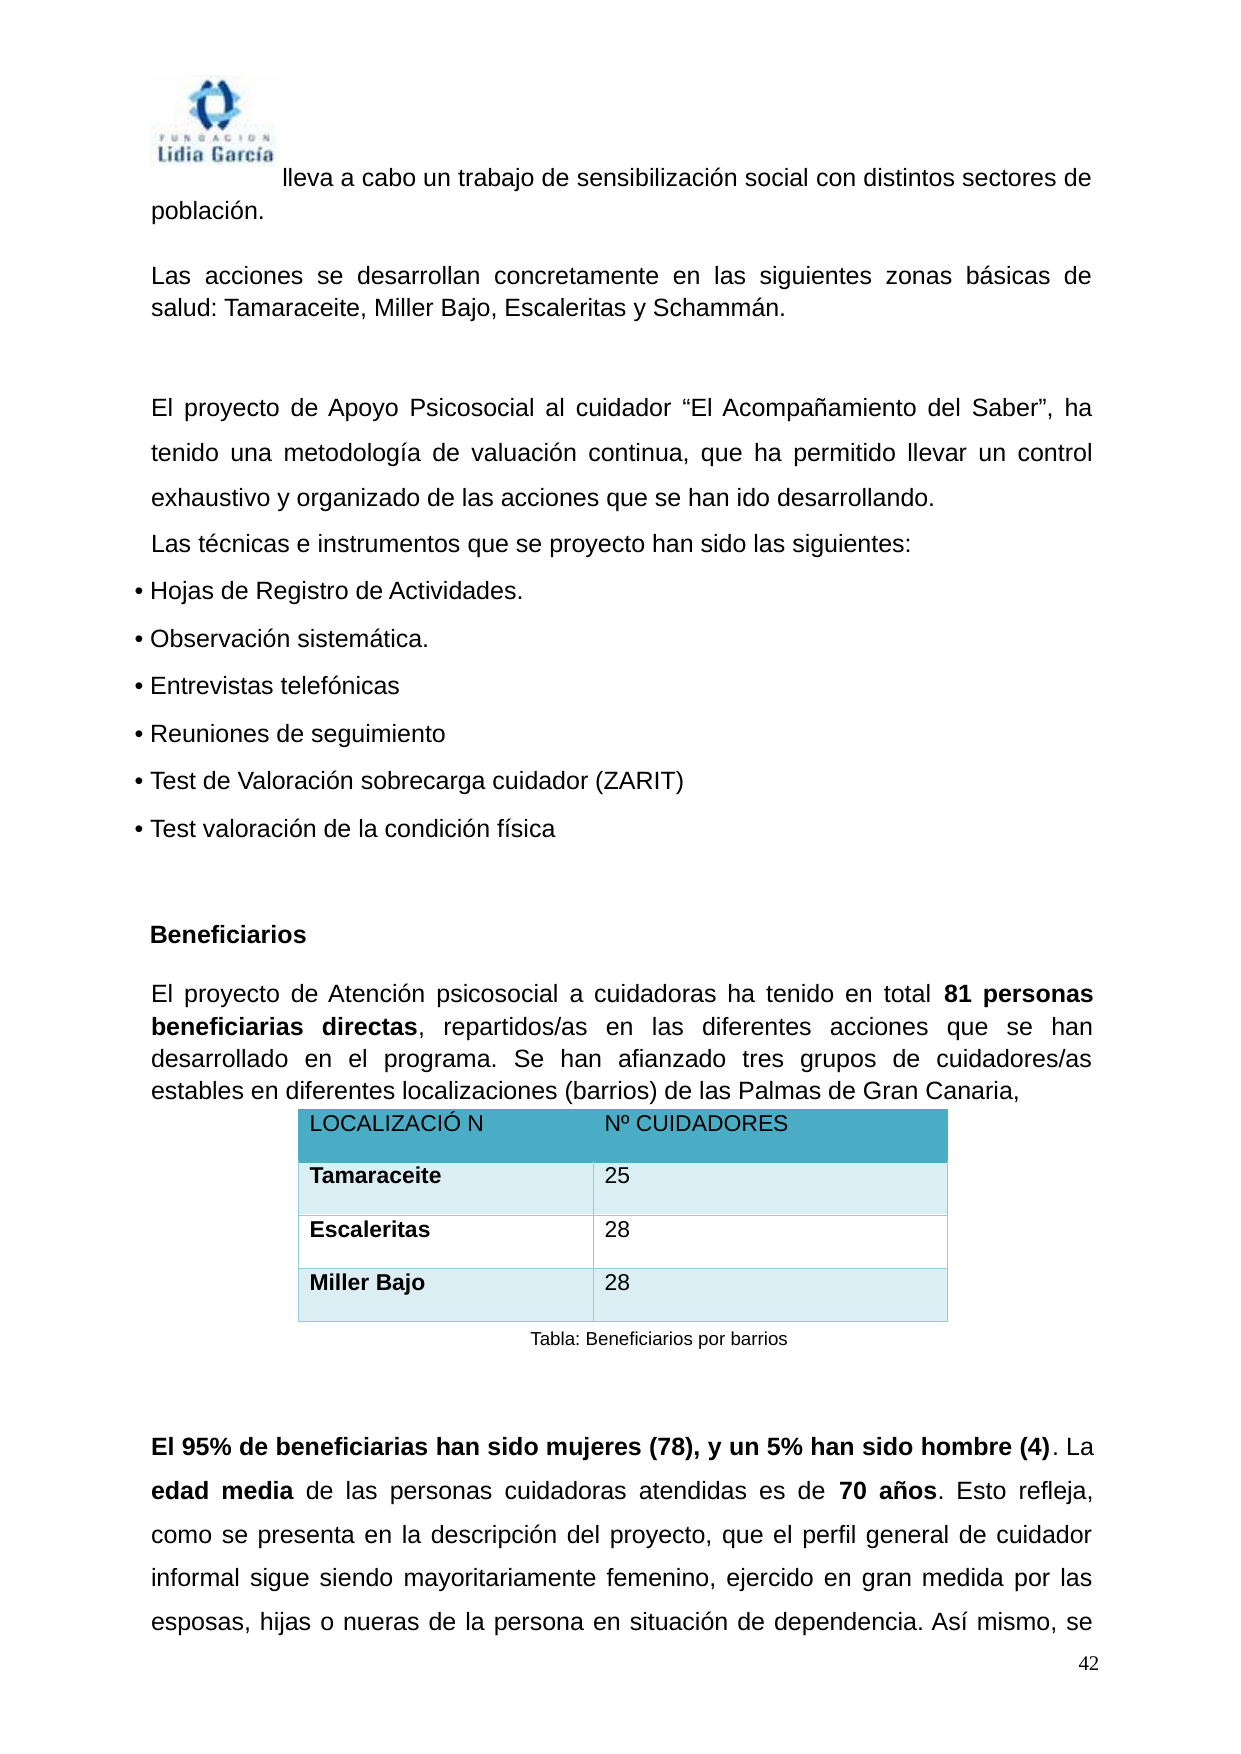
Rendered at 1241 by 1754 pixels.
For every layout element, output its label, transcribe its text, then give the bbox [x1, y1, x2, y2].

table_cell Miller Bajo [299, 1269, 593, 1321]
text Las técnicas e instrumentos que se proyecto han sido las siguientes: [151, 529, 1094, 558]
list Test valoración de la condición física [134, 814, 1094, 843]
list Reuniones de seguimiento [134, 719, 1094, 747]
table_cell 28 [594, 1269, 947, 1321]
list Hojas de Registro de Actividades. [134, 576, 1094, 605]
list Observación sistemática. [134, 624, 1094, 653]
table_cell Tamaraceite [299, 1163, 593, 1214]
table_cell Escaleritas [299, 1216, 593, 1268]
table_cell 25 [594, 1163, 947, 1214]
list Entrevistas telefónicas [134, 671, 1094, 700]
text El 95% de beneficiarias han sido mujeres (78), y un 5% han sido hombre (4). La edad media de las personas cuidadoras atendidas es de 70 años. Esto refleja, como se presenta en la descripción del proyecto, que el perfil general de cuidador informal sigue siendo mayoritariamente femenino, ejercido en gran medida por las esposas, hijas o nueras de la persona en situación de dependencia. Así mismo, se [151, 1432, 1094, 1636]
text El proyecto de Atención psicosocial a cuidadoras ha tenido en total 81 personas beneficiarias directas, repartidos/as en las diferentes acciones que se han desarrollado en el programa. Se han afianzado tres grupos de cuidadores/as estables en diferentes localizaciones (barrios) de las Palmas de Gran Canaria, [151, 979, 1094, 1105]
text El proyecto de Apoyo Psicosocial al cuidador “El Acompañamiento del Saber”, ha tenido una metodología de valuación continua, que ha permitido llevar un control exhaustivo y organizado de las acciones que se han ido desarrollando. [151, 393, 1094, 512]
text lleva a cabo un trabajo de sensibilización social con distintos sectores de población. [151, 163, 1094, 224]
table_header LOCALIZACIÓ N [298, 1110, 593, 1161]
text Tabla: Beneficiarios por barrios [150, 1322, 795, 1350]
list Test de Valoración sobrecarga cuidador (ZARIT) [134, 766, 1094, 795]
table_cell 28 [594, 1216, 947, 1268]
table_header Nº CUIDADORES [593, 1110, 947, 1161]
text Las acciones se desarrollan concretamente en las siguientes zonas básicas de salud: Tamaraceite, Miller Bajo, Escaleritas y Schammán. [151, 261, 1094, 322]
subtitle Beneficiarios [149, 920, 1104, 949]
